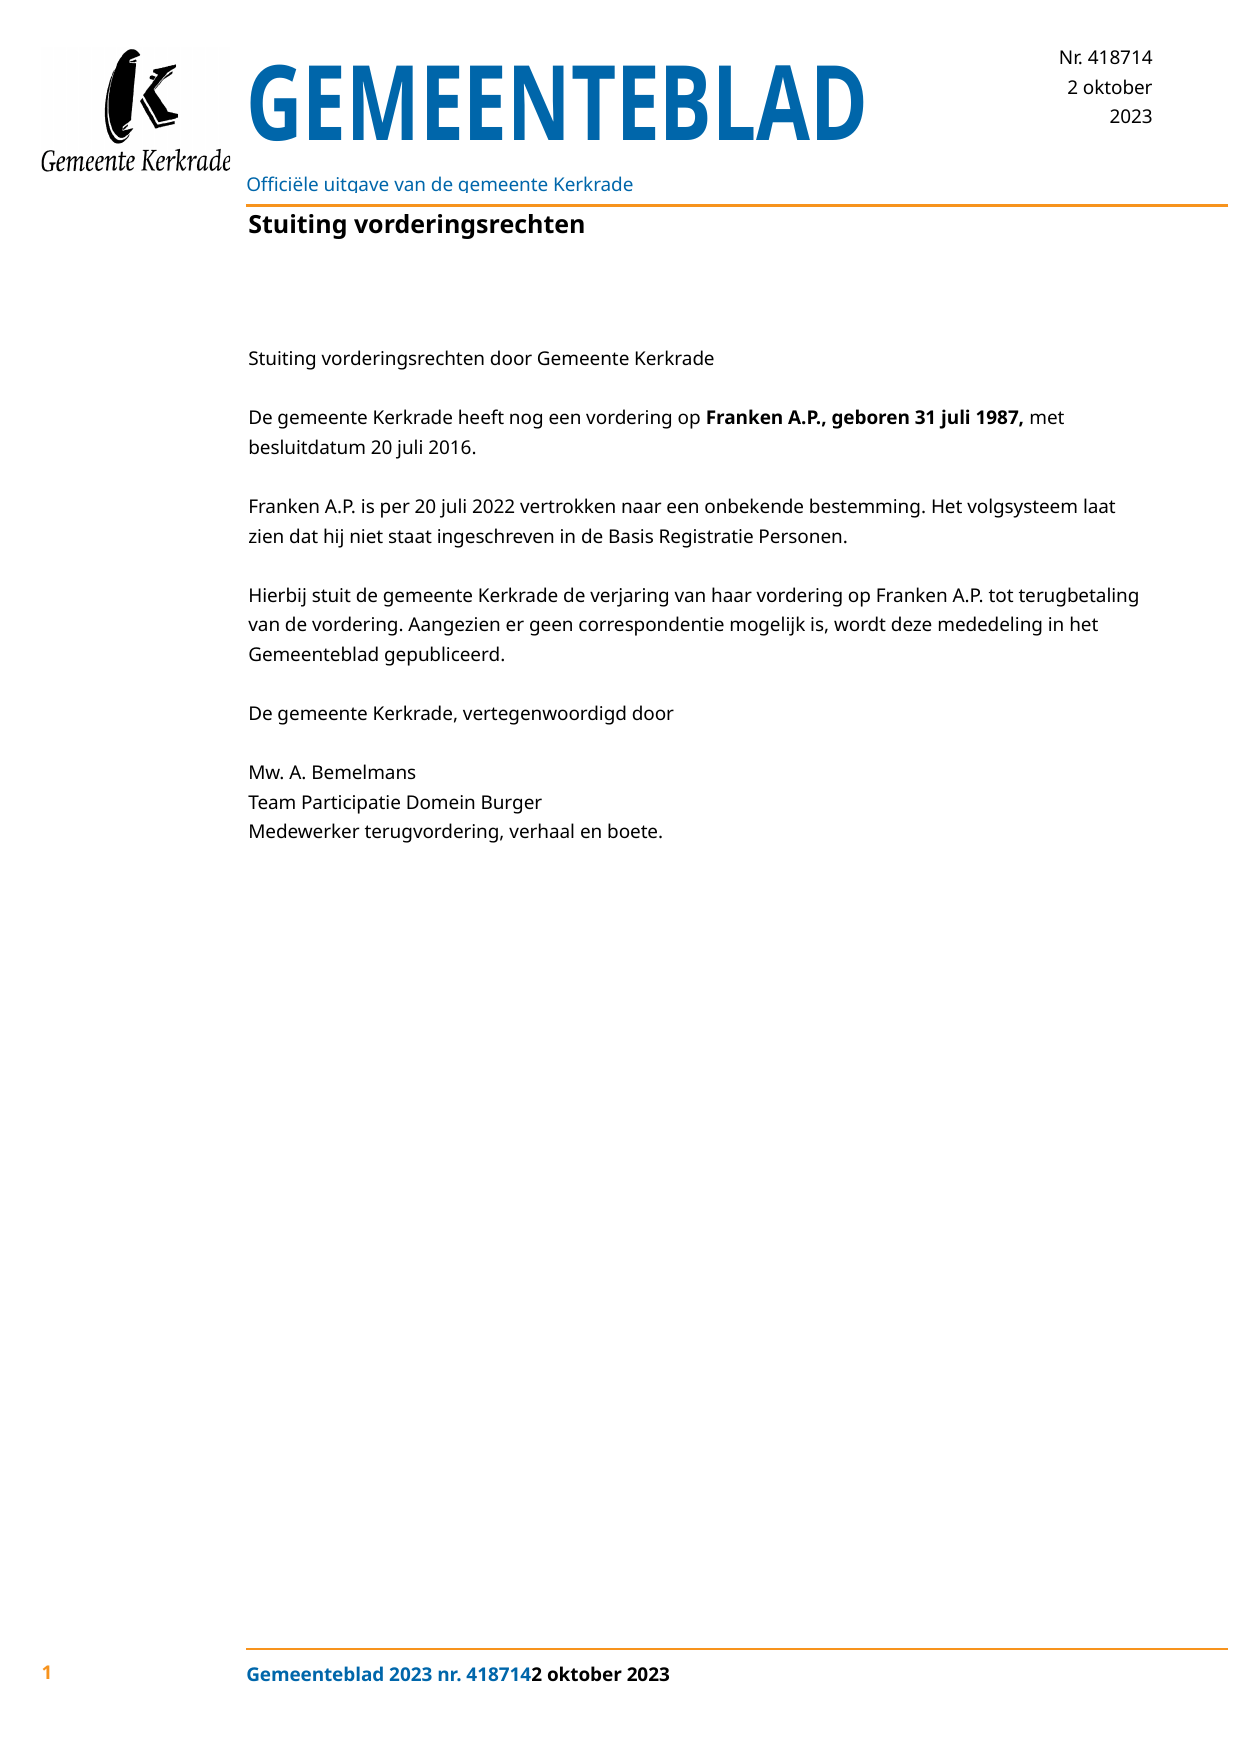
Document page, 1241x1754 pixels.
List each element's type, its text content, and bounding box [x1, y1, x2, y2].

picture [41, 47, 231, 172]
text Hierbij stuit de gemeente Kerkrade de verjaring van haar vordering op Franken A.P. tot terugbetaling van de vordering. Aangezien er geen correspondentie mogelijk is, wordt deze mededeling in het Gemeenteblad gepubliceerd. [248, 582, 1152, 667]
text Franken A.P. is per 20 juli 2022 vertrokken naar een onbekende bestemming. Het volgsysteem laat zien dat hij niet staat ingeschreven in de Basis Registratie Personen. [248, 493, 1152, 548]
text De gemeente Kerkrade heeft nog een vordering op Franken A.P., geboren 31 juli 1987, met besluitdatum 20 juli 2016. [248, 404, 1152, 460]
text De gemeente Kerkrade, vertegenwoordigd door [248, 700, 1152, 726]
text Stuiting vorderingsrechten door Gemeente Kerkrade [248, 345, 1152, 371]
text Stuiting vorderingsrechten [248, 207, 1152, 241]
text Medewerker terugvordering, verhaal en boete. [248, 819, 1152, 844]
text Team Participatie Domein Burger [248, 789, 1152, 815]
text Mw. A. Bemelmans [248, 759, 1152, 785]
